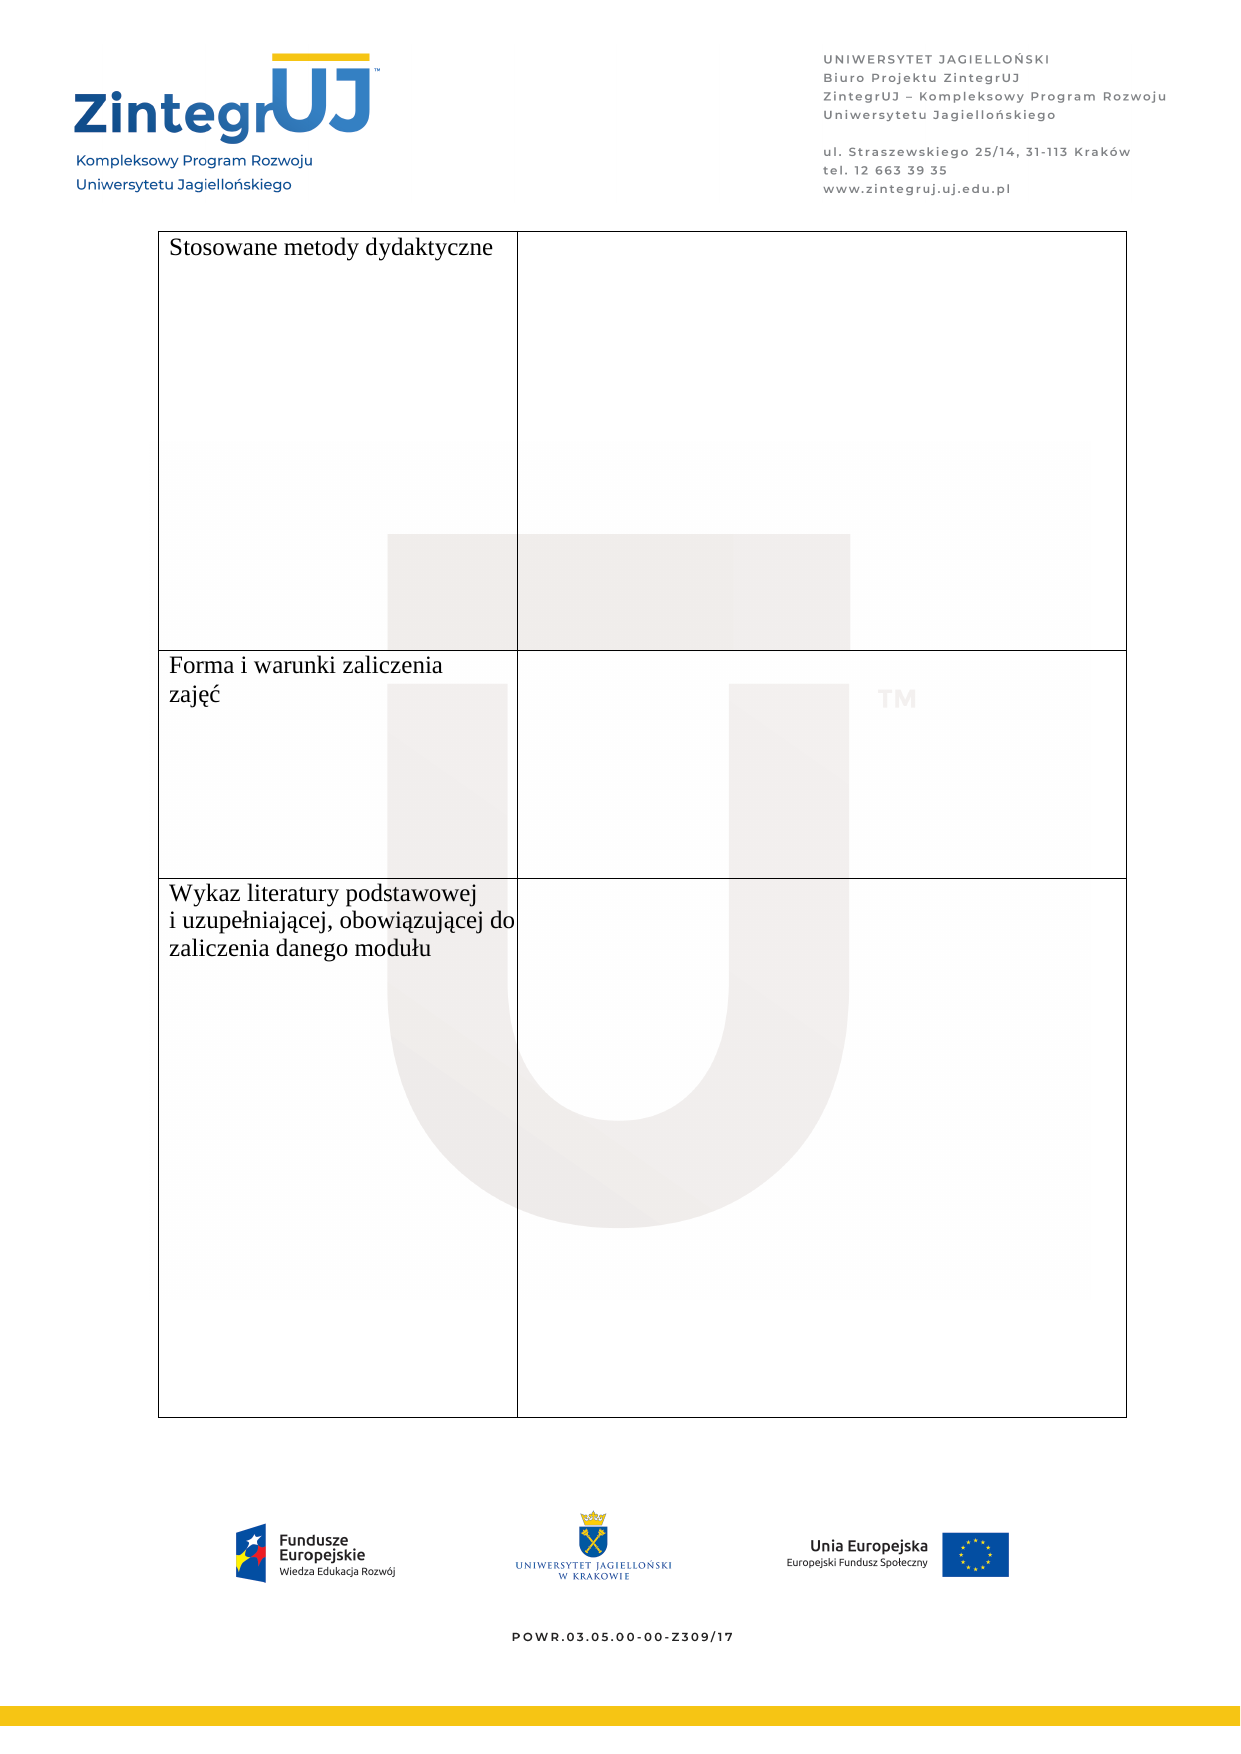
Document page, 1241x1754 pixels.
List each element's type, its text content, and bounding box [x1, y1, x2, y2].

table_cell [518, 260, 1126, 650]
table_cell Stosowane metody dydaktyczne [159, 232, 517, 441]
table_cell [1091, 651, 1126, 878]
table_cell [518, 879, 1126, 1417]
table_cell Wykaz literatury podstawowej i uzupełniającej, obowiązującej do zaliczenia danego modułu [159, 1300, 517, 1417]
